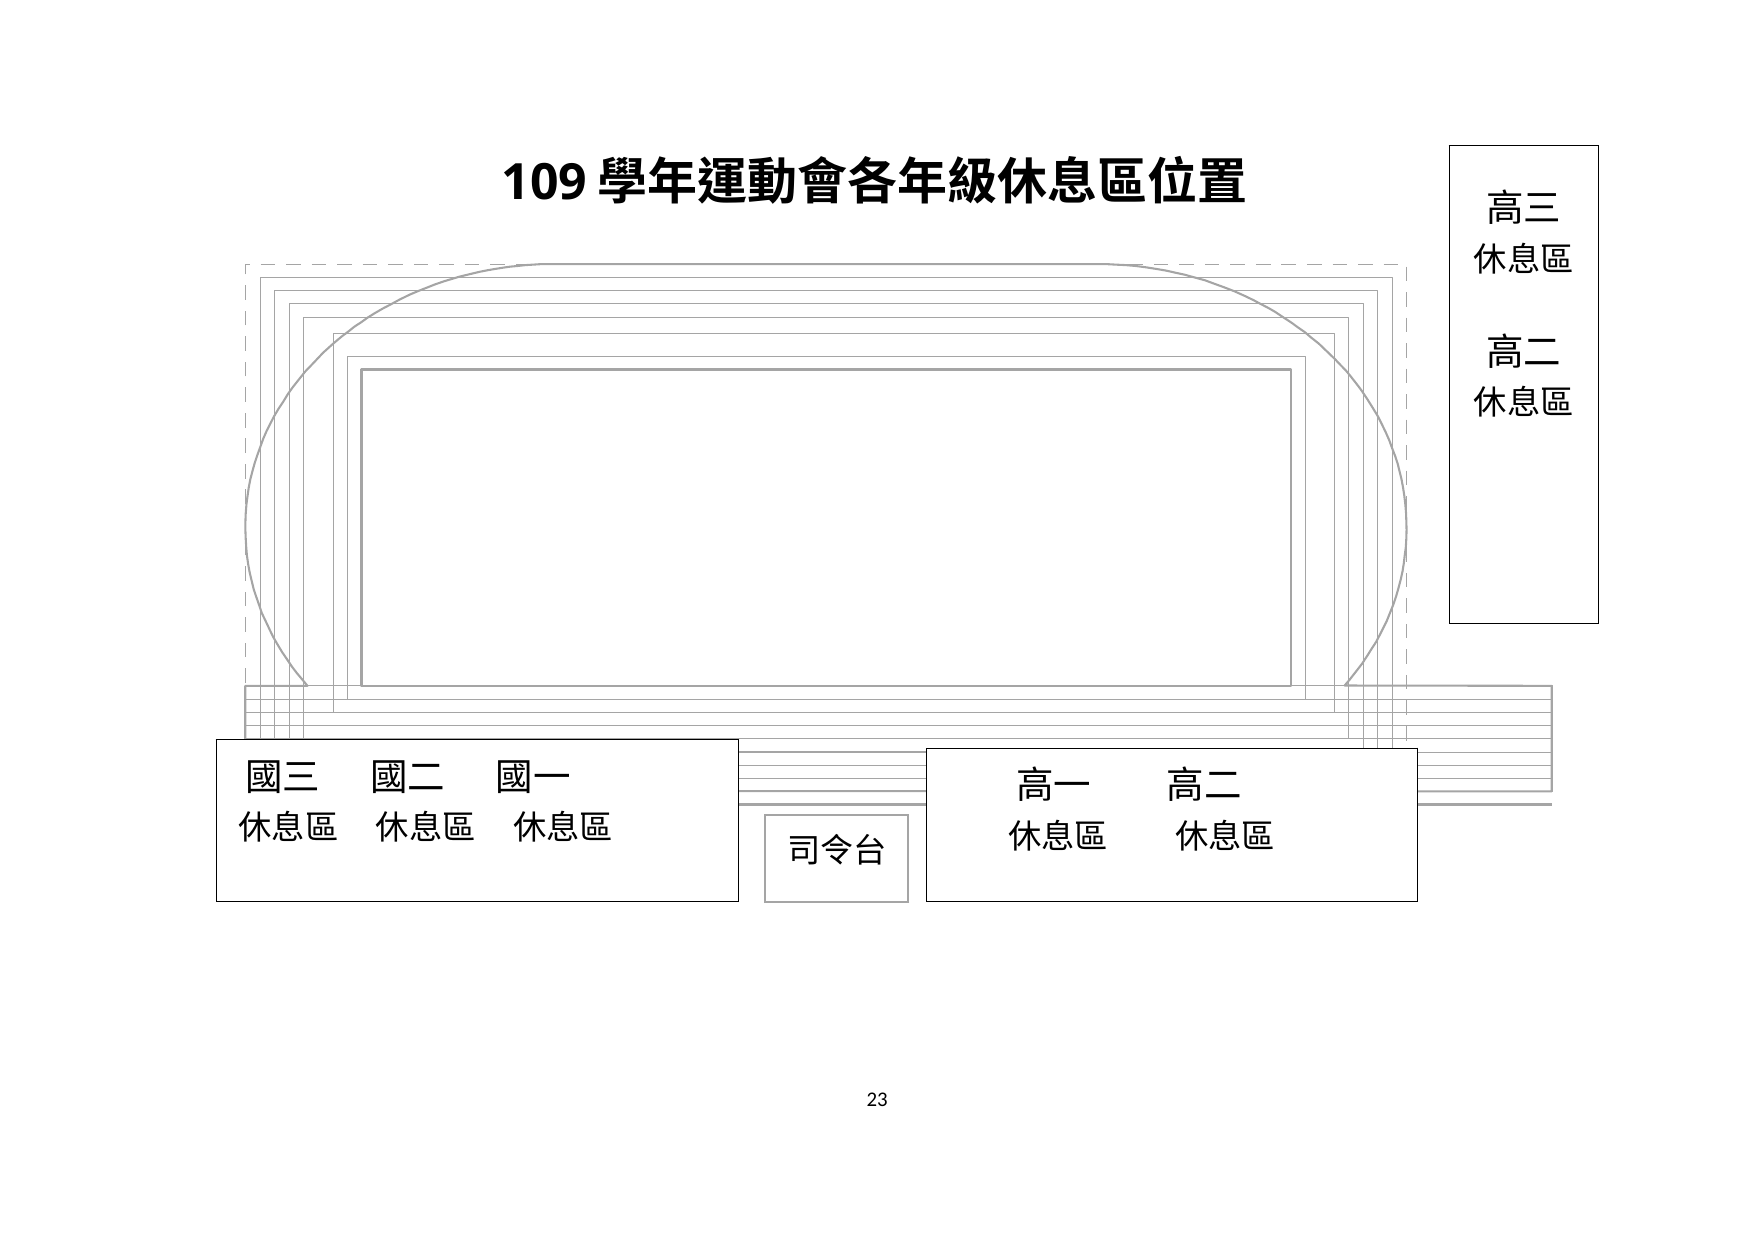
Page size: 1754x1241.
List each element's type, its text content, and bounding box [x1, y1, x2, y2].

text 高二 [1451, 322, 1595, 376]
text 109學年運動會各年級休息區位置 [83, 142, 1671, 214]
text 休息區 [1451, 376, 1595, 424]
text 國三 國二 國一 [231, 747, 723, 801]
text 高一 高二 [941, 755, 1402, 809]
text 休息區 休息區 休息區 [231, 801, 723, 849]
text 司令台 [781, 824, 892, 872]
text 休息區 [1451, 233, 1595, 281]
text 休息區 休息區 [941, 809, 1402, 858]
text 高三 [1451, 178, 1595, 233]
